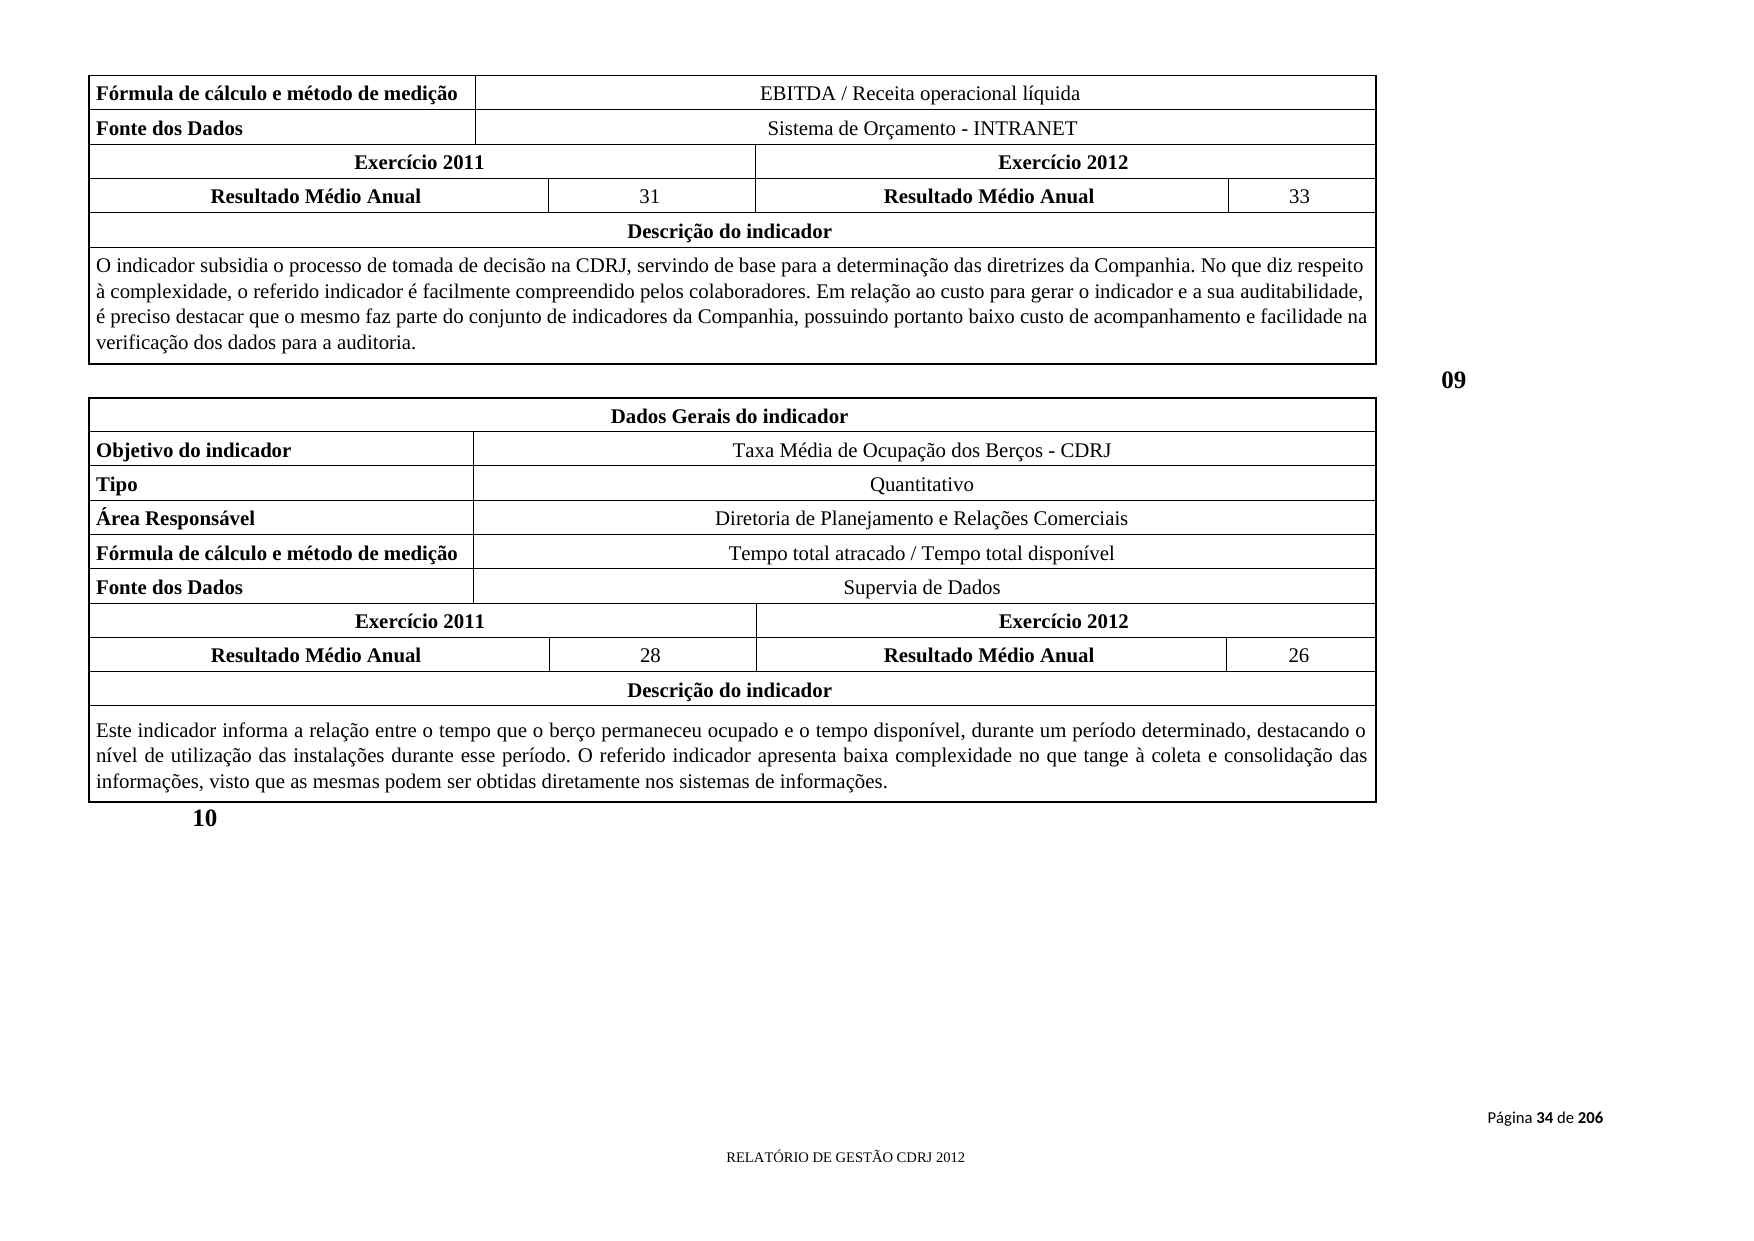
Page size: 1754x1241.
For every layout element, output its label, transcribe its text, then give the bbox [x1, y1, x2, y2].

table_cell EBITDA / Receita operacional líquida [476, 76, 1375, 109]
table_cell 26 [1227, 638, 1375, 671]
text 10 [192, 803, 1527, 831]
table_cell Fórmula de cálculo e método de medição [90, 76, 475, 109]
table_cell Resultado Médio Anual [756, 179, 1228, 212]
table_cell Diretoria de Planejamento e Relações Comerciais [474, 501, 1375, 534]
table_cell 31 [549, 179, 755, 212]
table_cell Este indicador informa a relação entre o tempo que o berço permaneceu ocupado e o tempo disponível, durante um período determinado, destacando o nível de utilização das instalações durante esse período. O referido indicador apresenta baixa complexidade no que tange à coleta e consolidação das informações, visto que as mesmas podem ser obtidas diretamente nos sistemas de informações. [90, 706, 1375, 801]
table_cell Área Responsável [90, 501, 473, 534]
table_cell Descrição do indicador [90, 672, 1375, 705]
table_cell Tempo total atracado / Tempo total disponível [474, 535, 1375, 568]
table_header Dados Gerais do indicador [90, 399, 1375, 431]
table_cell Supervia de Dados [474, 569, 1375, 602]
table_cell Taxa Média de Ocupação dos Berços - CDRJ [474, 432, 1375, 465]
table_cell Resultado Médio Anual [90, 179, 548, 212]
text 09 [89, 365, 1472, 393]
table_cell Fonte dos Dados [90, 110, 475, 143]
table_cell Quantitativo [474, 466, 1375, 499]
table_cell Exercício 2011 [90, 145, 755, 178]
table_cell Fórmula de cálculo e método de medição [90, 535, 473, 568]
table_cell Objetivo do indicador [90, 432, 473, 465]
table_cell Exercício 2011 [90, 604, 756, 637]
table_cell Exercício 2012 [756, 145, 1375, 178]
table_cell Resultado Médio Anual [757, 638, 1226, 671]
table_cell 28 [550, 638, 756, 671]
table_cell 33 [1229, 179, 1375, 212]
table_cell Fonte dos Dados [90, 569, 473, 602]
table_cell Tipo [90, 466, 473, 499]
table_cell Resultado Médio Anual [90, 638, 549, 671]
table_cell O indicador subsidia o processo de tomada de decisão na CDRJ, servindo de base para a determinação das diretrizes da Companhia. No que diz respeito à complexidade, o referido indicador é facilmente compreendido pelos colaboradores. Em relação ao custo para gerar o indicador e a sua auditabilidade, é preciso destacar que o mesmo faz parte do conjunto de indicadores da Companhia, possuindo portanto baixo custo de acompanhamento e facilidade na verificação dos dados para a auditoria. [90, 248, 1375, 363]
table_cell Exercício 2012 [757, 604, 1375, 637]
table_cell Sistema de Orçamento - INTRANET [476, 110, 1375, 143]
table_cell Descrição do indicador [90, 213, 1375, 247]
